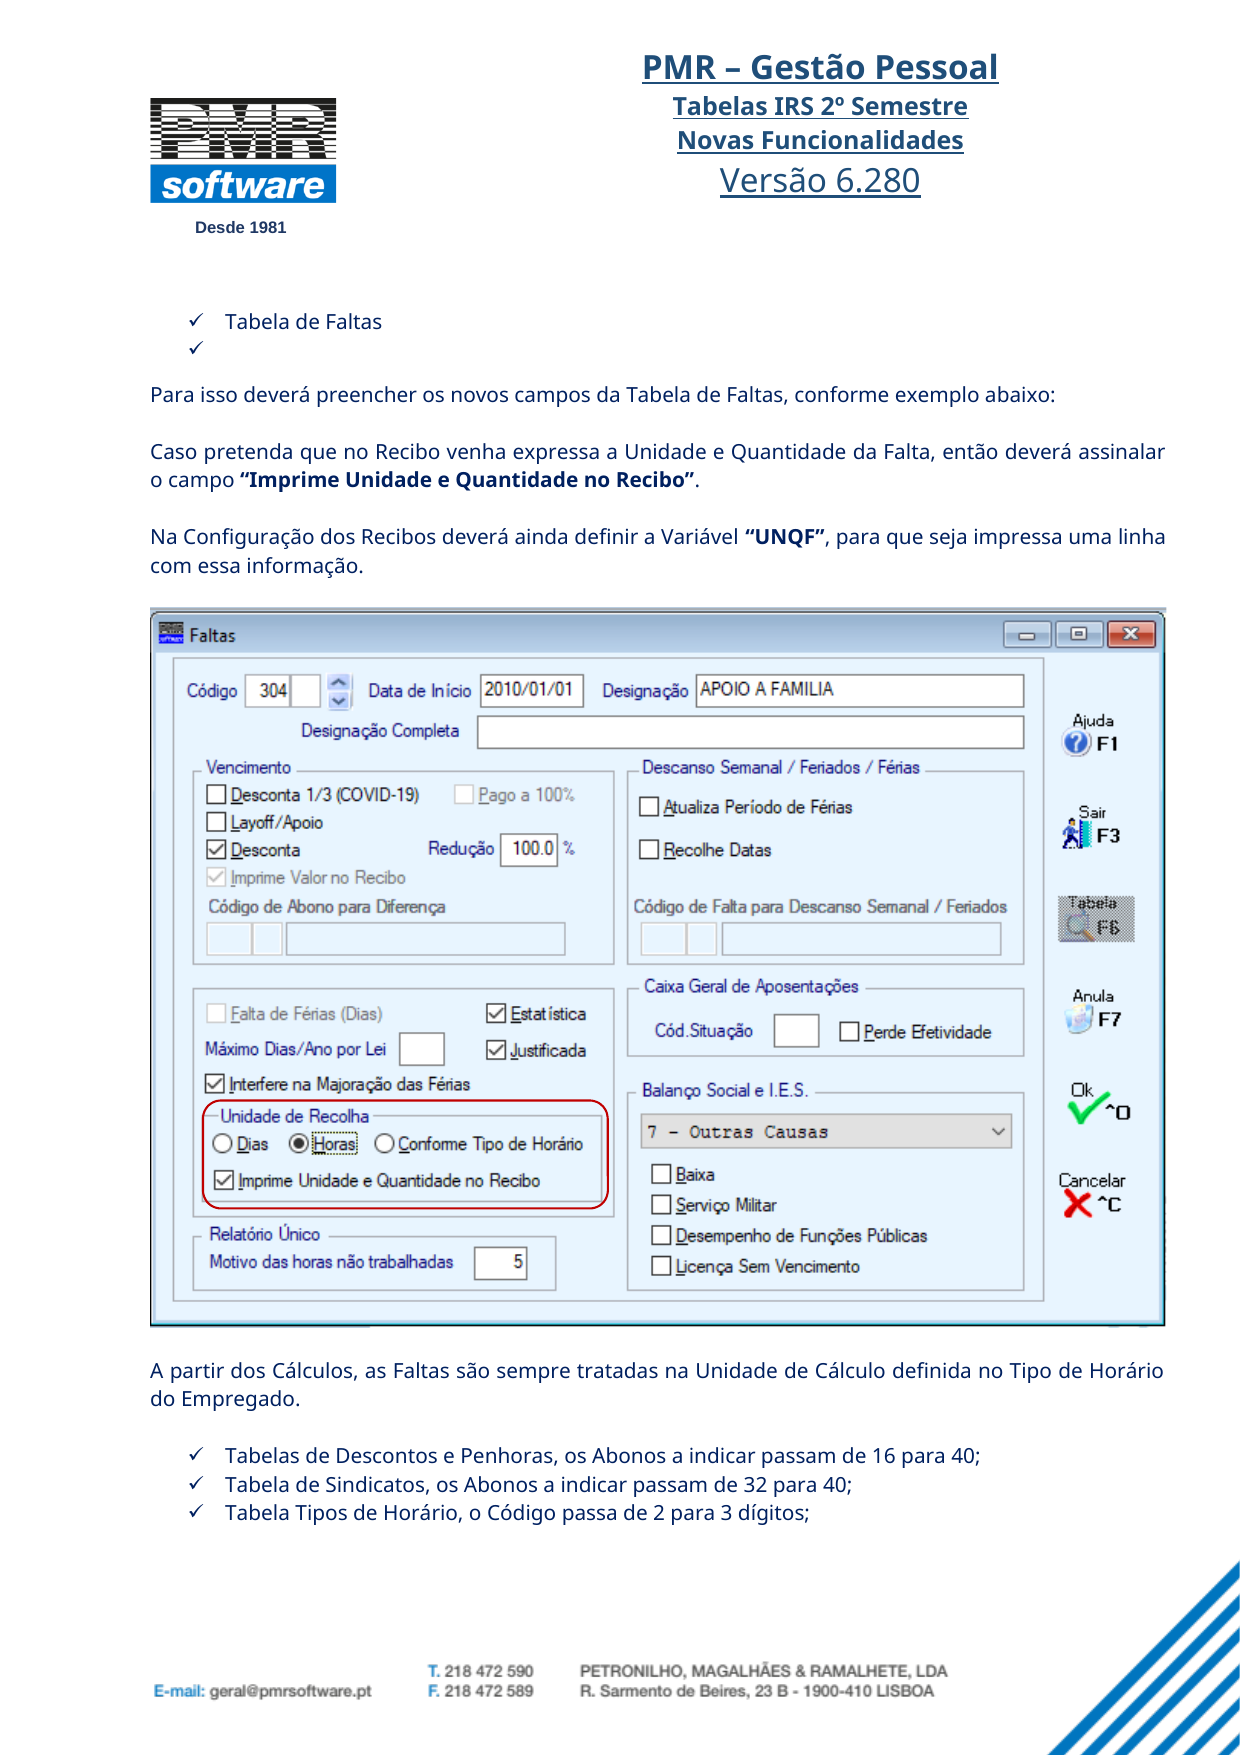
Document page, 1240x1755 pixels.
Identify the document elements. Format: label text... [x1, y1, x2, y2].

text Para isso deverá preencher os novos campos da Tabela de Faltas, conforme exemplo abaixo: [150, 380, 1167, 409]
text Na Configuração dos Recibos deverá ainda definir a Variável “UNQF”, para que seja impressa uma linha com essa informação. [150, 522, 1167, 579]
list Tabelas de Descontos e Penhoras, os Abonos a indicar passam de 16 para 40; [187, 1441, 1167, 1470]
list Tabela de Faltas [187, 307, 1167, 335]
text Caso pretenda que no Recibo venha expressa a Unidade e Quantidade da Falta, então deverá assinalar o campo “Imprime Unidade e Quantidade no Recibo”. [150, 437, 1167, 494]
list Tabela Tipos de Horário, o Código passa de 2 para 3 dígitos; [187, 1498, 1167, 1527]
list Tabela de Sindicatos, os Abonos a indicar passam de 32 para 40; [187, 1470, 1167, 1498]
text A partir dos Cálculos, as Faltas são sempre tratadas na Unidade de Cálculo definida no Tipo de Horário do Empregado. [150, 1356, 1167, 1413]
